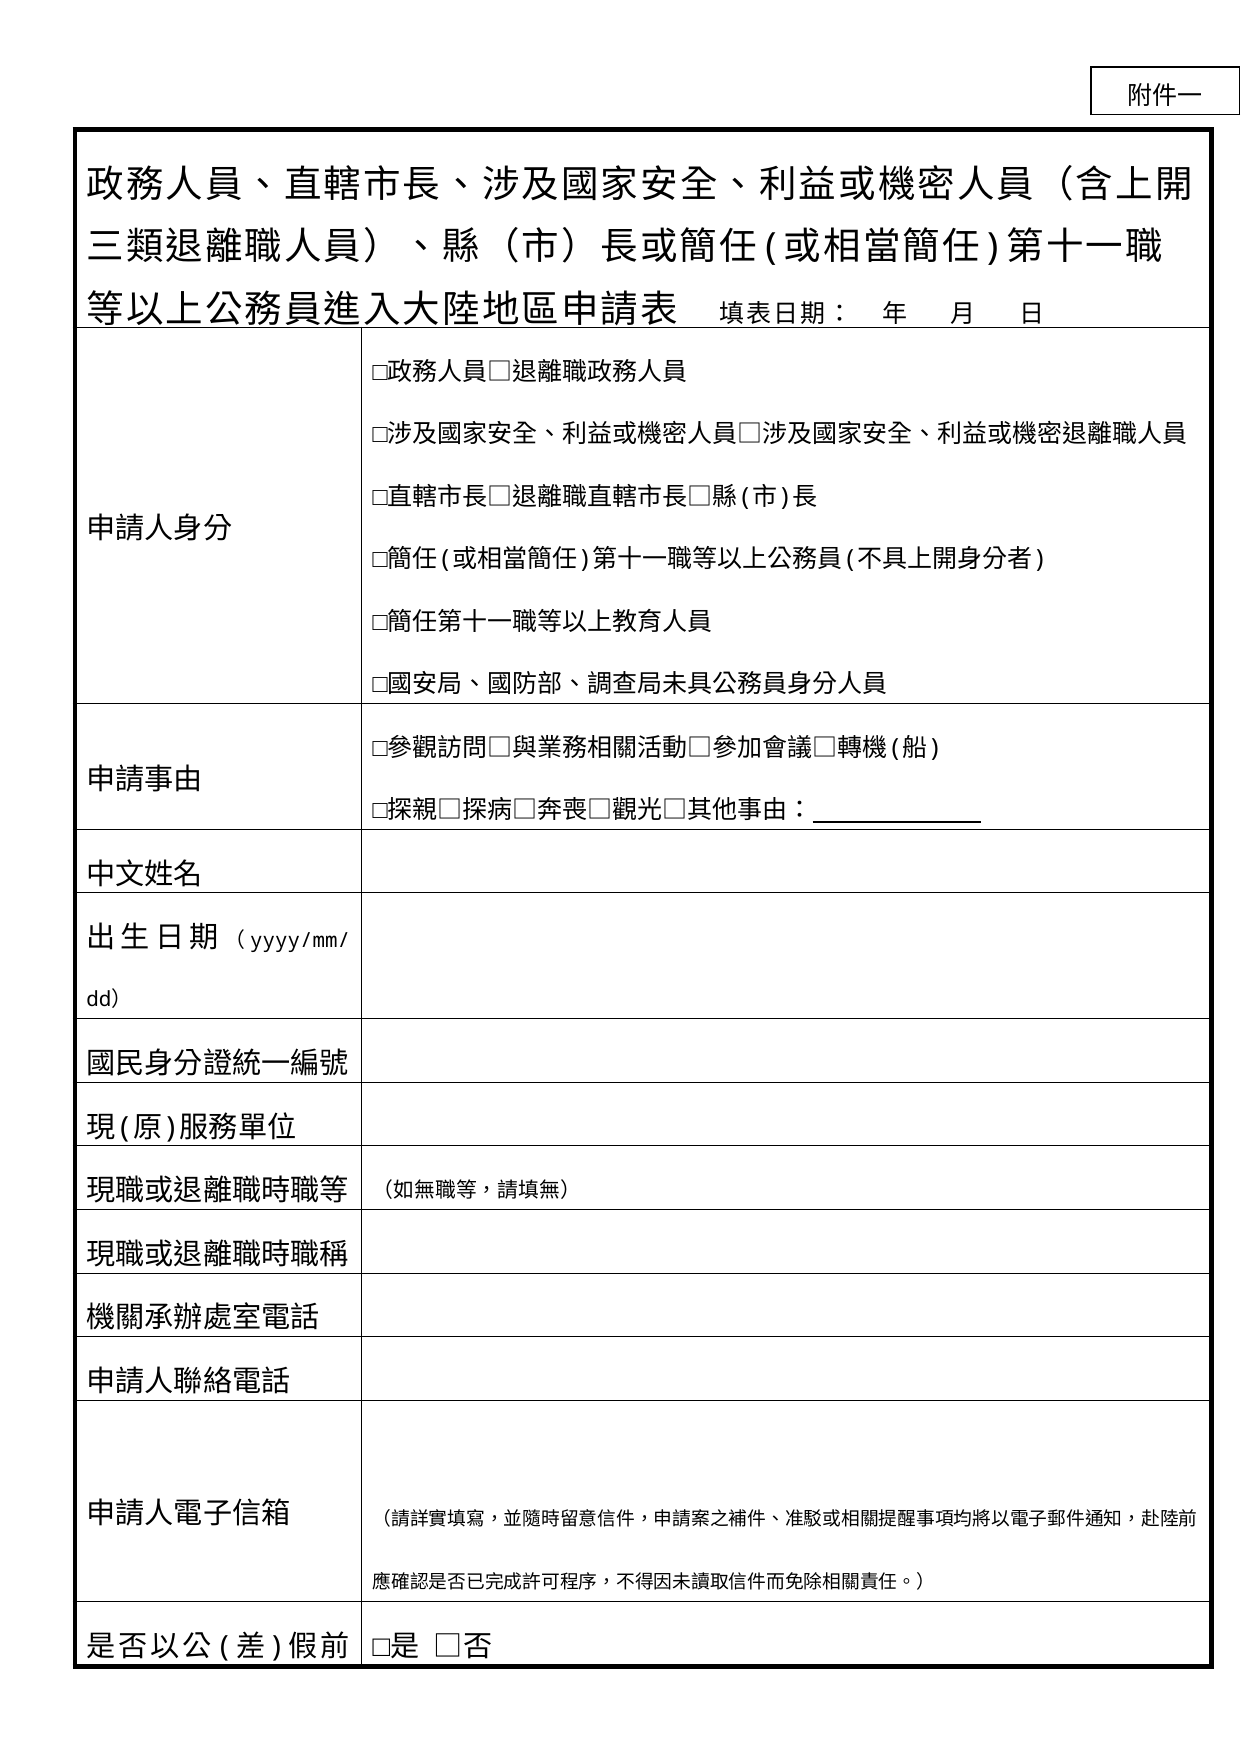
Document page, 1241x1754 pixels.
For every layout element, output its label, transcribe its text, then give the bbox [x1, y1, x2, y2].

table_cell 現(原)服務單位 [77, 1083, 361, 1145]
table_cell 出生日期（yyyy/mm/dd） [77, 893, 361, 1018]
table_cell [362, 1083, 1209, 1145]
table_cell 申請人身分 [77, 328, 361, 703]
table_cell （如無職等，請填無） [362, 1146, 1209, 1209]
table_cell [362, 830, 1209, 892]
table_cell 申請人聯絡電話 [77, 1337, 361, 1399]
table_cell （請詳實填寫，並隨時留意信件，申請案之補件、准駁或相關提醒事項均將以電子郵件通知，赴陸前應確認是否已完成許可程序，不得因未讀取信件而免除相關責任。） [362, 1401, 1209, 1601]
table_cell □是 □否 [362, 1602, 1209, 1664]
table_cell □政務人員□退離職政務人員 □涉及國家安全、利益或機密人員□涉及國家安全、利益或機密退離職人員 □直轄市長□退離職直轄市長□縣(市)長 □簡任(或相當簡任)第十一職等以上公務員(不具上開身分者) □簡任第十一職等以上教育人員 □國安局、國防部、調查局未具公務員身分人員 [362, 328, 1209, 703]
table_cell [362, 1019, 1209, 1082]
table_cell 現職或退離職時職稱 [77, 1210, 361, 1272]
table_cell 國民身分證統一編號 [77, 1019, 361, 1082]
table_cell 機關承辦處室電話 [77, 1274, 361, 1336]
table_cell [362, 1274, 1209, 1336]
table_cell 中文姓名 [77, 830, 361, 892]
table_cell □參觀訪問□與業務相關活動□參加會議□轉機(船) □探親□探病□奔喪□觀光□其他事由： [362, 704, 1209, 829]
text 附件一 [1107, 75, 1223, 106]
table_cell 申請人電子信箱 [77, 1401, 361, 1601]
table_header 政務人員、直轄市長、涉及國家安全、利益或機密人員（含上開三類退離職人員）、縣（市）長或簡任(或相當簡任)第十一職等以上公務員進入大陸地區申請表 填表日期： 年 月 日 [77, 132, 1209, 327]
table_cell [362, 1210, 1209, 1272]
table_cell 申請事由 [77, 704, 361, 829]
table_cell [362, 893, 1209, 1018]
table_cell [362, 1337, 1209, 1399]
table_cell 是否以公(差)假前 [77, 1602, 361, 1664]
table_cell 現職或退離職時職等 [77, 1146, 361, 1209]
